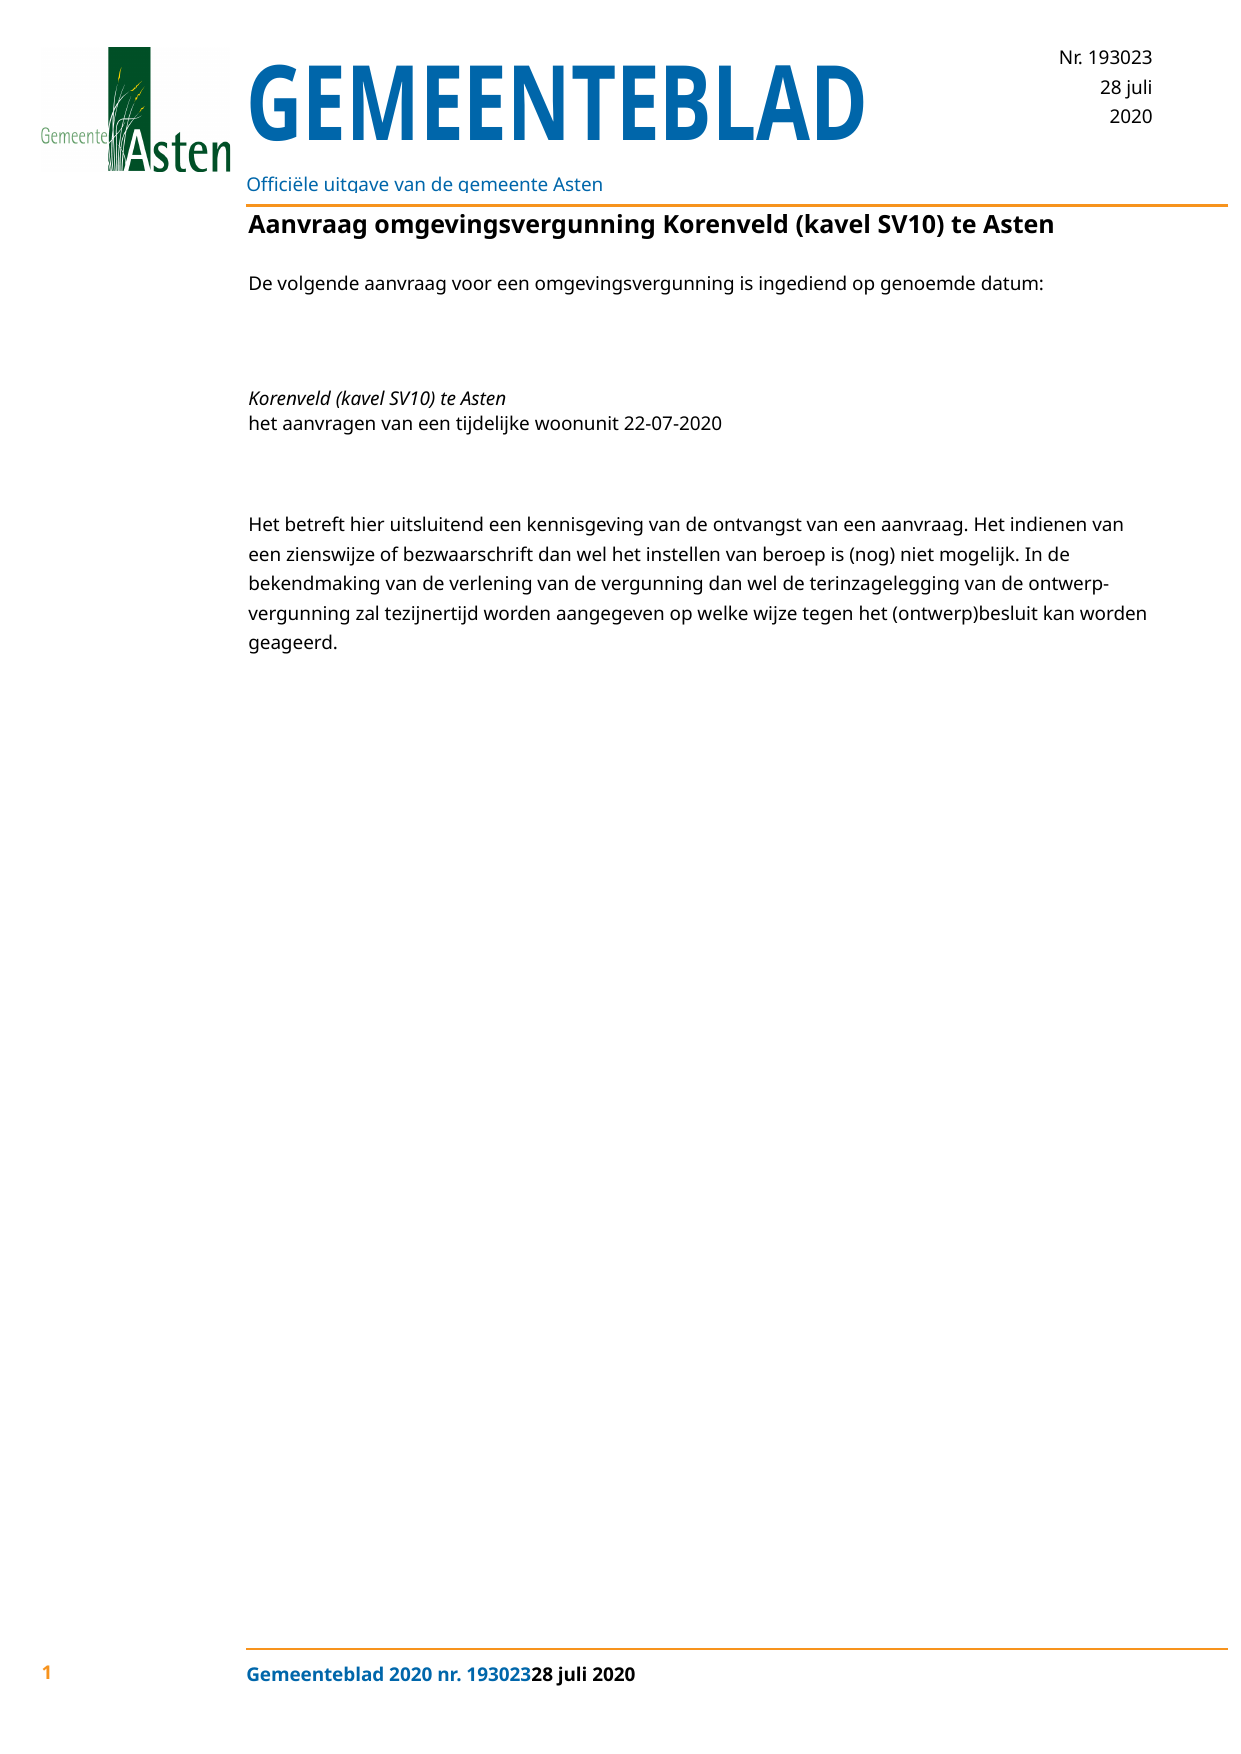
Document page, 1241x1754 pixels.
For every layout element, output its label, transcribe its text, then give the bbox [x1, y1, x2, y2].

text het aanvragen van een tijdelijke woonunit 22-07-2020 [248, 410, 1152, 436]
text Korenveld (kavel SV10) te Asten [248, 385, 1152, 410]
text De volgende aanvraag voor een omgevingsvergunning is ingediend op genoemde datum: [248, 270, 1152, 296]
picture [41, 47, 231, 172]
text Aanvraag omgevingsvergunning Korenveld (kavel SV10) te Asten [248, 207, 1152, 241]
text Het betreft hier uitsluitend een kennisgeving van de ontvangst van een aanvraag. Het indienen van een zienswijze of bezwaarschrift dan wel het instellen van beroep is (nog) niet mogelijk. In de bekendmaking van de verlening van de vergunning dan wel de terinzagelegging van de ontwerp-vergunning zal tezijnertijd worden aangegeven op welke wijze tegen het (ontwerp)besluit kan worden geageerd. [248, 511, 1152, 655]
